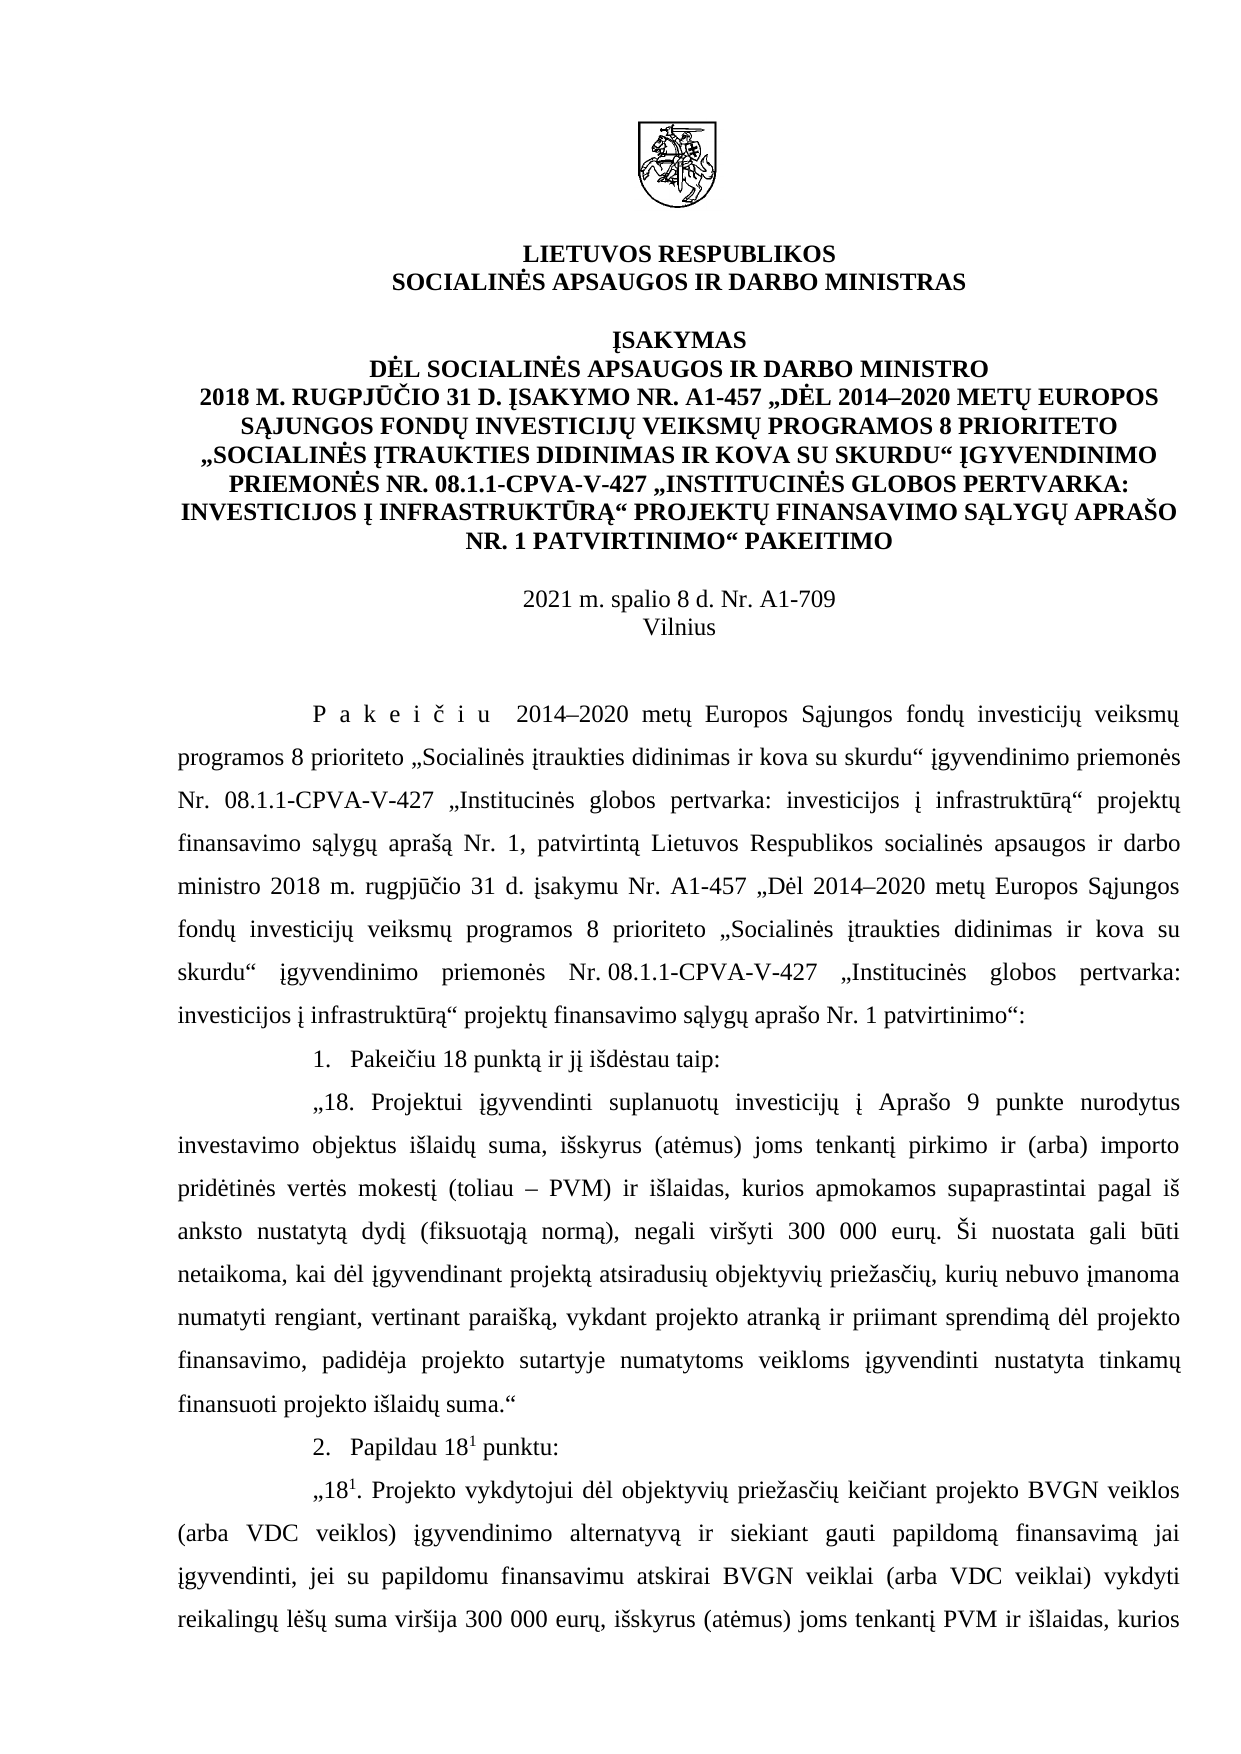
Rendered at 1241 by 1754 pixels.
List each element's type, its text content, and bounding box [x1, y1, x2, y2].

text LIETUVOS RESPUBLIKOS [177, 239, 1181, 267]
text P a k e i č i u 2014–2020 metų Europos Sąjungos fondų investicijų veiksmų programos 8 prioriteto „Socialinės įtraukties didinimas ir kova su skurdu“ įgyvendinimo priemonės Nr. 08.1.1-CPVA-V-427 „Institucinės globos pertvarka: investicijos į infrastruktūrą“ projektų finansavimo sąlygų aprašą Nr. 1, patvirtintą Lietuvos Respublikos socialinės apsaugos ir darbo ministro 2018 m. rugpjūčio 31 d. įsakymu Nr. A1-457 „Dėl 2014–2020 metų Europos Sąjungos fondų investicijų veiksmų programos 8 prioriteto „Socialinės įtraukties didinimas ir kova su skurdu“ įgyvendinimo priemonės Nr. 08.1.1‑CPVA-V-427 „Institucinės globos pertvarka: investicijos į infrastruktūrą“ projektų finansavimo sąlygų aprašo Nr. 1 patvirtinimo“: [177, 699, 1181, 1029]
text „181. Projekto vykdytojui dėl objektyvių priežasčių keičiant projekto BVGN veiklos (arba VDC veiklos) įgyvendinimo alternatyvą ir siekiant gauti papildomą finansavimą jai įgyvendinti, jei su papildomu finansavimu atskirai BVGN veiklai (arba VDC veiklai) vykdyti reikalingų lėšų suma viršija 300 000 eurų, išskyrus (atėmus) joms tenkantį PVM ir išlaidas, kurios [177, 1475, 1181, 1633]
text 2. Papildau 181 punktu: [312, 1432, 1181, 1461]
text 2021 m. spalio 8 d. Nr. A1-709 [177, 584, 1181, 612]
text SOCIALINĖS APSAUGOS IR DARBO MINISTRAS [177, 267, 1181, 296]
text 1. Pakeičiu 18 punktą ir jį išdėstau taip: [312, 1044, 1181, 1072]
text ĮSAKYMAS [177, 325, 1181, 354]
text DĖL SOCIALINĖS APSAUGOS IR DARBO MINISTRO [177, 354, 1181, 382]
text „18. Projektui įgyvendinti suplanuotų investicijų į Aprašo 9 punkte nurodytus investavimo objektus išlaidų suma, išskyrus (atėmus) joms tenkantį pirkimo ir (arba) importo pridėtinės vertės mokestį (toliau – PVM) ir išlaidas, kurios apmokamos supaprastintai pagal iš anksto nustatytą dydį (fiksuotąją normą), negali viršyti 300 000 eurų. Ši nuostata gali būti netaikoma, kai dėl įgyvendinant projektą atsiradusių objektyvių priežasčių, kurių nebuvo įmanoma numatyti rengiant, vertinant paraišką, vykdant projekto atranką ir priimant sprendimą dėl projekto finansavimo, padidėja projekto sutartyje numatytoms veikloms įgyvendinti nustatyta tinkamų finansuoti projekto išlaidų suma.“ [177, 1087, 1181, 1417]
text Vilnius [177, 612, 1181, 641]
text 2018 M. RUGPJŪČIO 31 D. ĮSAKYMO NR. A1-457 „DĖL 2014–2020 METŲ EUROPOS SĄJUNGOS FONDŲ INVESTICIJŲ VEIKSMŲ PROGRAMOS 8 PRIORITETO „SOCIALINĖS ĮTRAUKTIES DIDINIMAS IR KOVA SU SKURDU“ ĮGYVENDINIMO PRIEMONĖS NR. 08.1.1-CPVA-V-427 „INSTITUCINĖS GLOBOS PERTVARKA: INVESTICIJOS Į INFRASTRUKTŪRĄ“ PROJEKTŲ FINANSAVIMO SĄLYGŲ APRAŠO NR. 1 PATVIRTINIMO“ PAKEITIMO [177, 382, 1181, 555]
